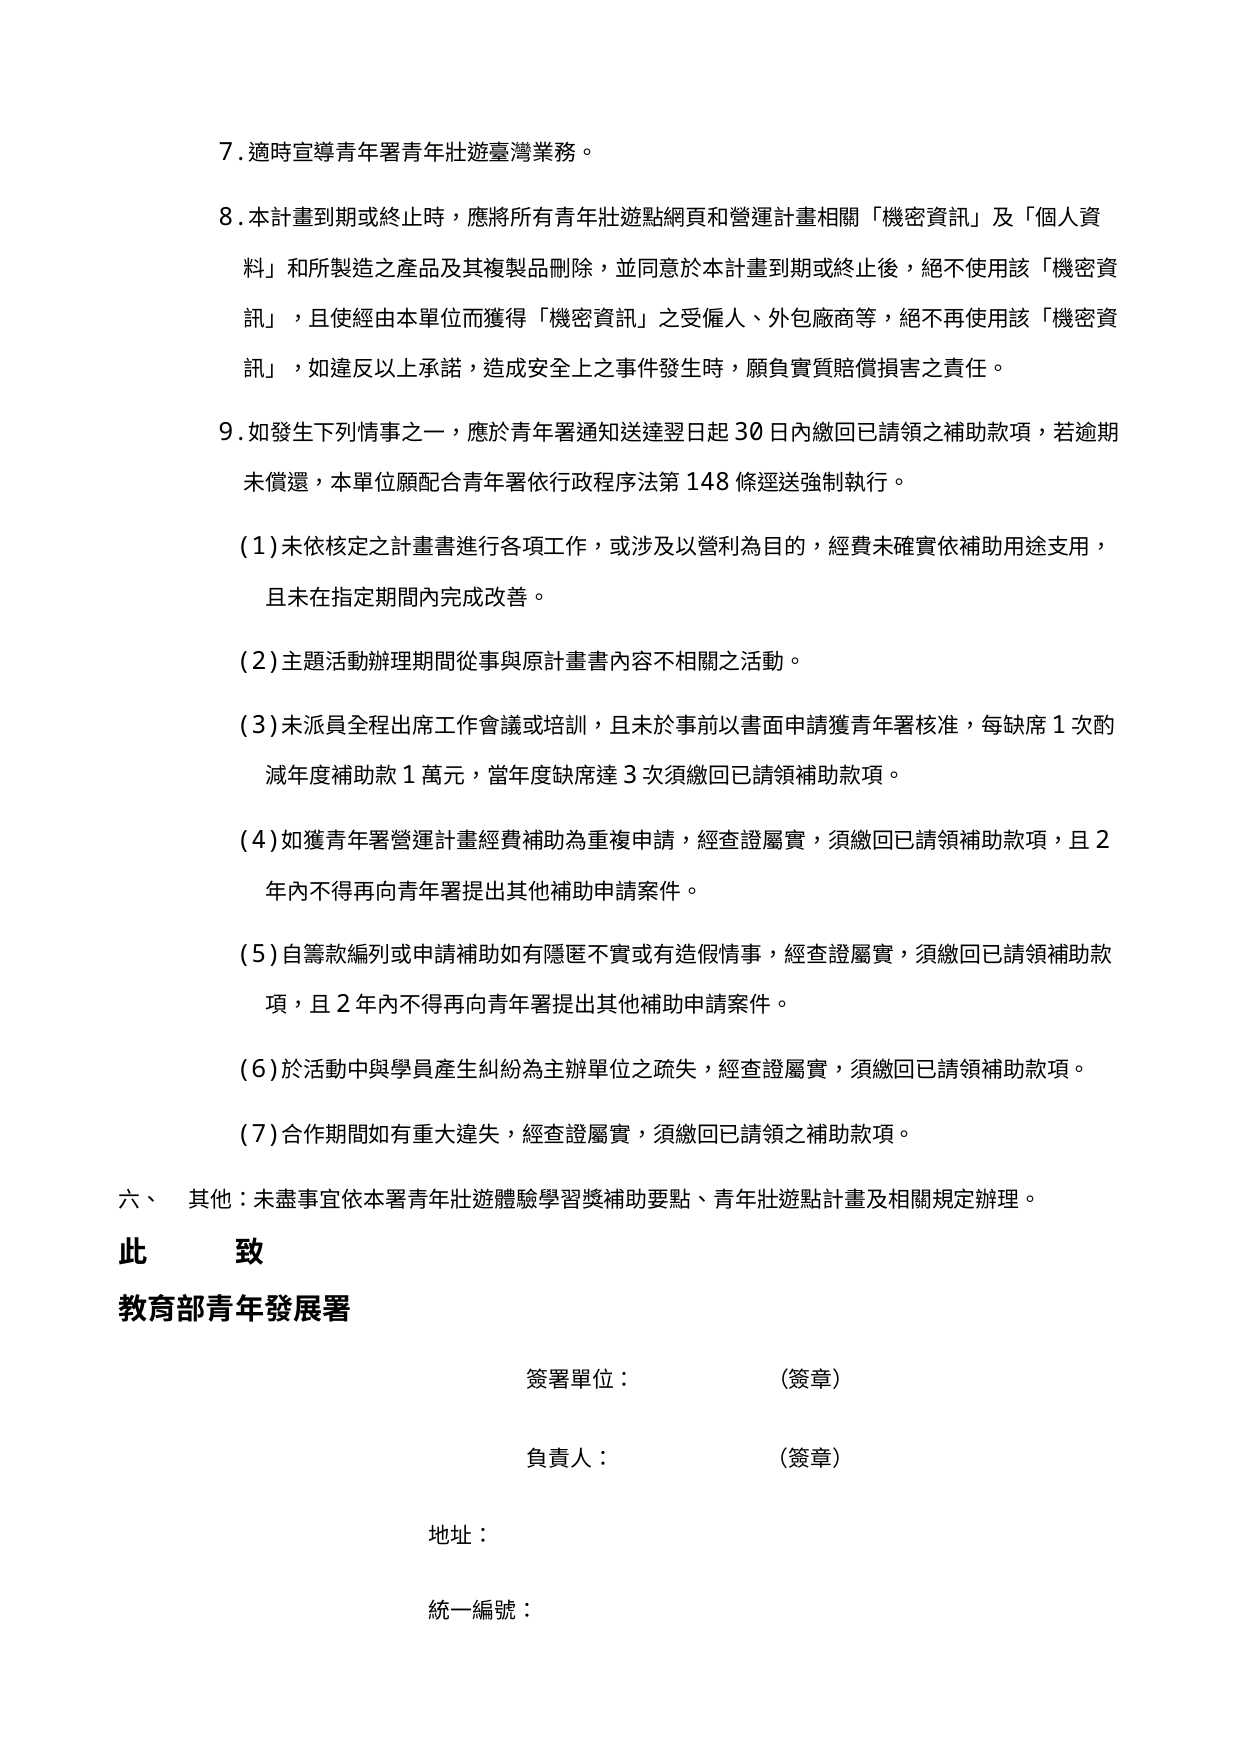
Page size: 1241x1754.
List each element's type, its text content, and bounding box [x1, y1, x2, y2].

text 教育部青年發展署 [118, 1285, 1122, 1328]
text (7)合作期間如有重大違失，經查證屬實，須繳回已請領之補助款項。 [236, 1099, 1122, 1149]
text (1)未依核定之計畫書進行各項工作，或涉及以營利為目的，經費未確實依補助用途支用，且未在指定期間內完成改善。 [236, 512, 1122, 612]
text 8.本計畫到期或終止時，應將所有青年壯遊點網頁和營運計畫相關「機密資訊」及「個人資料」和所製造之產品及其複製品刪除，並同意於本計畫到期或終止後，絕不使用該「機密資訊」，且使經由本單位而獲得「機密資訊」之受僱人、外包廠商等，絕不再使用該「機密資訊」，如違反以上承諾，造成安全上之事件發生時，願負實質賠償損害之責任。 [218, 183, 1122, 383]
text 六、 其他：未盡事宜依本署青年壯遊體驗學習獎補助要點、青年壯遊點計畫及相關規定辦理。 [118, 1164, 1122, 1214]
text 此 致 [118, 1228, 1122, 1271]
text 簽署單位： （簽章） [166, 1361, 1080, 1395]
text (5)自籌款編列或申請補助如有隱匿不實或有造假情事，經查證屬實，須繳回已請領補助款項，且2年內不得再向青年署提出其他補助申請案件。 [236, 920, 1122, 1020]
text (6)於活動中與學員產生糾紛為主辦單位之疏失，經查證屬實，須繳回已請領補助款項。 [236, 1035, 1122, 1085]
text (4)如獲青年署營運計畫經費補助為重複申請，經查證屬實，須繳回已請領補助款項，且2年內不得再向青年署提出其他補助申請案件。 [236, 806, 1122, 906]
text 負責人： （簽章） [166, 1439, 1064, 1473]
text (3)未派員全程出席工作會議或培訓，且未於事前以書面申請獲青年署核准，每缺席1次酌減年度補助款1萬元，當年度缺席達3次須繳回已請領補助款項。 [236, 691, 1122, 791]
text 地址： [166, 1518, 1064, 1549]
text 7.適時宣導青年署青年壯遊臺灣業務。 [218, 118, 1122, 168]
text 9.如發生下列情事之一，應於青年署通知送達翌日起30日內繳回已請領之補助款項，若逾期未償還，本單位願配合青年署依行政程序法第148條逕送強制執行。 [218, 397, 1122, 497]
text (2)主題活動辦理期間從事與原計畫書內容不相關之活動。 [236, 626, 1122, 676]
text 統一編號： [166, 1593, 1064, 1625]
